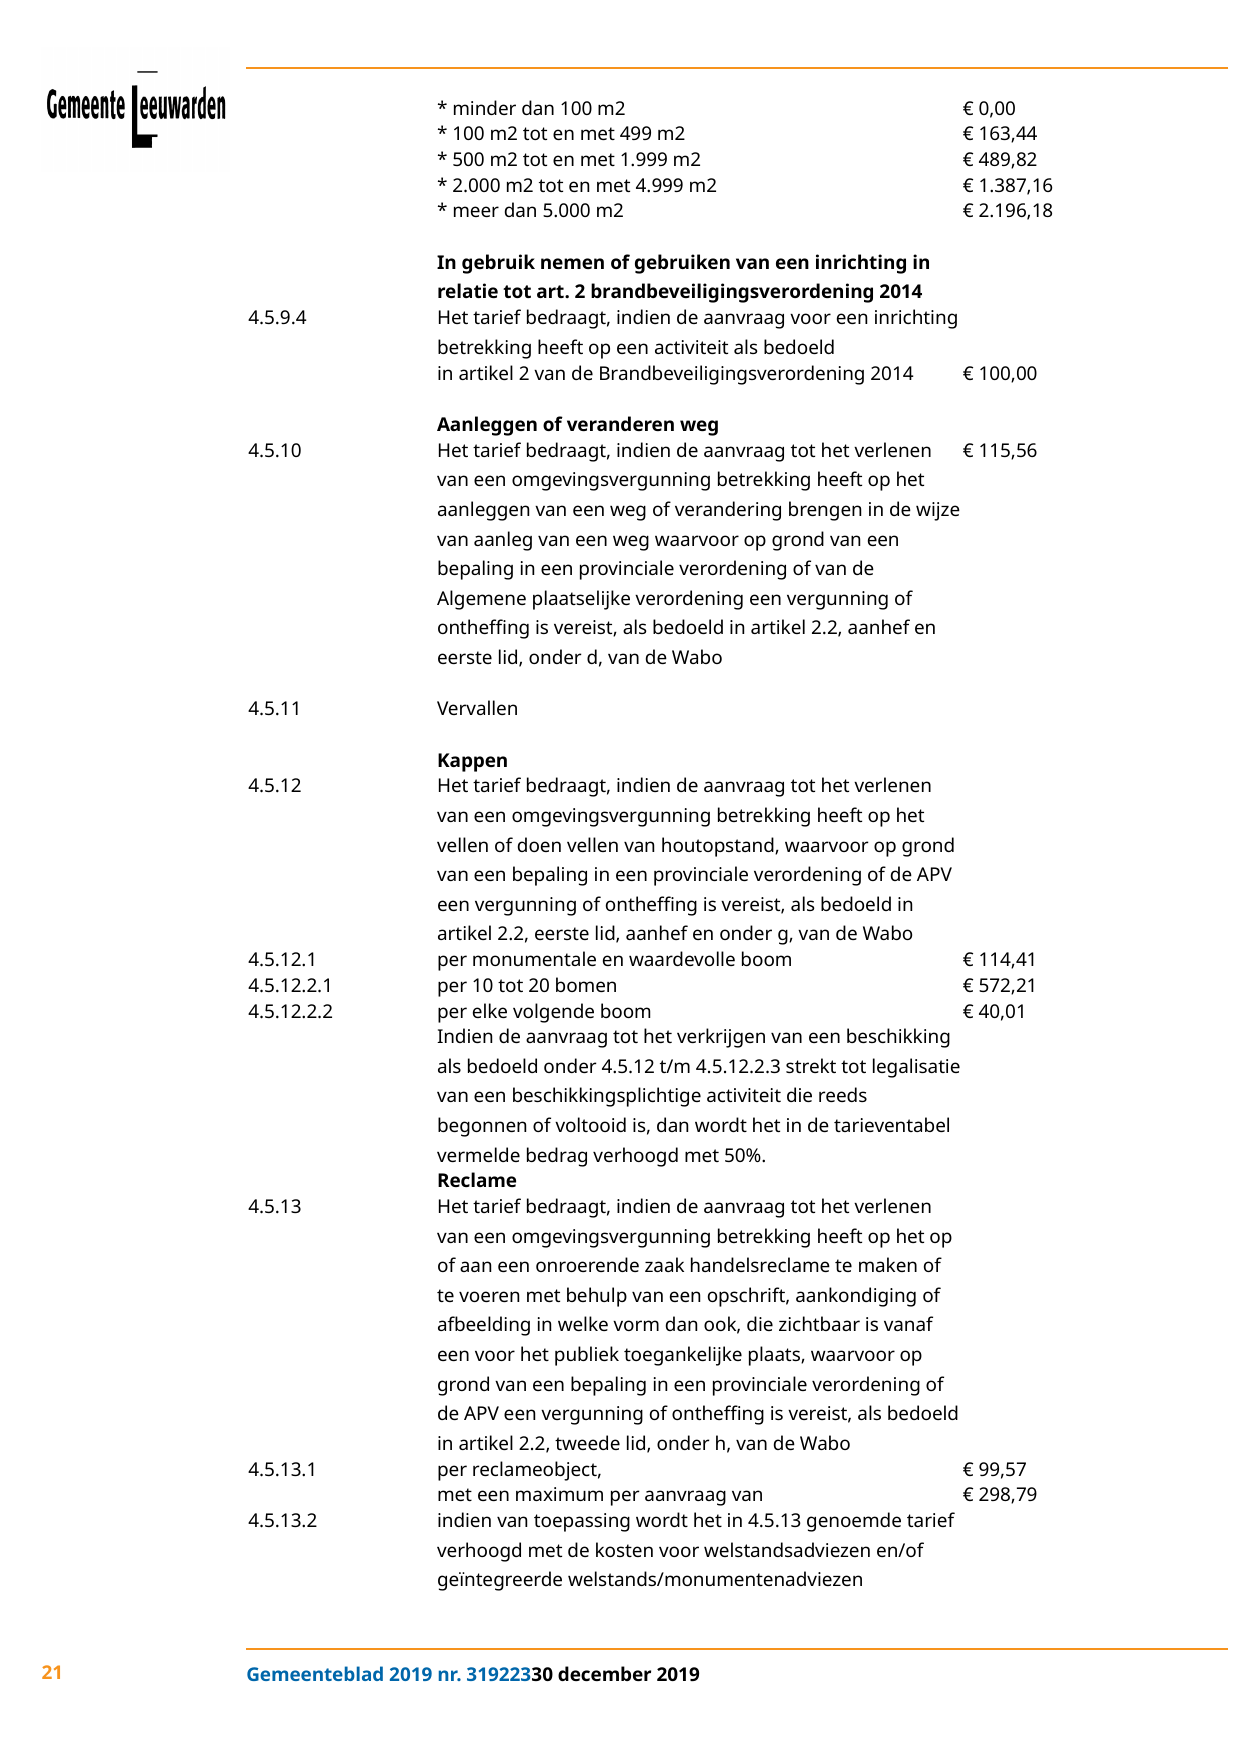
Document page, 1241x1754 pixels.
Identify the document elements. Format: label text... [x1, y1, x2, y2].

table_cell [248, 249, 437, 304]
table_cell 4.5.10 [248, 437, 437, 670]
table_cell [963, 773, 1152, 946]
table_cell € 298,79 [963, 1481, 1152, 1507]
table_cell 4.5.9.4 [248, 305, 437, 360]
table_cell [437, 386, 963, 411]
table_cell per reclameobject, [437, 1456, 963, 1481]
table_cell [963, 1507, 1152, 1592]
table_cell € 163,44 [963, 121, 1152, 146]
table_cell [437, 721, 963, 747]
table_cell Aanleggen of veranderen weg [437, 411, 963, 437]
table_cell per monumentale en waardevolle boom [437, 946, 963, 972]
table_cell * 500 m2 tot en met 1.999 m2 [437, 146, 963, 172]
table_cell per 10 tot 20 bomen [437, 972, 963, 998]
table_cell [963, 224, 1152, 249]
table_cell Vervallen [437, 696, 963, 721]
table_cell 4.5.12.2.1 [248, 972, 437, 998]
table_cell [248, 411, 437, 437]
table_cell * 2.000 m2 tot en met 4.999 m2 [437, 172, 963, 198]
table_cell € 1.387,16 [963, 172, 1152, 198]
table_cell 4.5.13 [248, 1193, 437, 1456]
table_cell Het tarief bedraagt, indien de aanvraag voor een inrichting betrekking heeft op een activiteit als bedoeld [437, 305, 963, 360]
table_cell [248, 386, 437, 411]
table_cell 4.5.11 [248, 696, 437, 721]
table_cell [963, 411, 1152, 437]
table_cell € 0,00 [963, 95, 1152, 121]
table_cell [963, 386, 1152, 411]
table_cell Het tarief bedraagt, indien de aanvraag tot het verlenen van een omgevingsvergunning betrekking heeft op het vellen of doen vellen van houtopstand, waarvoor op grond van een bepaling in een provinciale verordening of de APV een vergunning of ontheffing is vereist, als bedoeld in artikel 2.2, eerste lid, aanhef en onder g, van de Wabo [437, 773, 963, 946]
table_cell [963, 721, 1152, 747]
table_cell [248, 95, 437, 121]
table_cell [963, 249, 1152, 304]
table_cell [248, 121, 437, 146]
table_cell € 114,41 [963, 946, 1152, 972]
table_cell [963, 1168, 1152, 1193]
table_cell Indien de aanvraag tot het verkrijgen van een beschikking als bedoeld onder 4.5.12 t/m 4.5.12.2.3 strekt tot legalisatie van een beschikkingsplichtige activiteit die reeds begonnen of voltooid is, dan wordt het in de tarieventabel vermelde bedrag verhoogd met 50%. [437, 1024, 963, 1168]
table_cell 4.5.13.2 [248, 1507, 437, 1592]
table_cell [437, 670, 963, 696]
table_cell Kappen [437, 747, 963, 773]
table_cell indien van toepassing wordt het in 4.5.13 genoemde tarief verhoogd met de kosten voor welstandsadviezen en/of geïntegreerde welstands/monumentenadviezen [437, 1507, 963, 1592]
table_cell [248, 1481, 437, 1507]
table_cell * meer dan 5.000 m2 [437, 198, 963, 223]
table_cell met een maximum per aanvraag van [437, 1481, 963, 1507]
table_cell per elke volgende boom [437, 998, 963, 1023]
table_cell [248, 1168, 437, 1193]
table_cell Het tarief bedraagt, indien de aanvraag tot het verlenen van een omgevingsvergunning betrekking heeft op het aanleggen van een weg of verandering brengen in de wijze van aanleg van een weg waarvoor op grond van een bepaling in een provinciale verordening of van de Algemene plaatselijke verordening een vergunning of ontheffing is vereist, als bedoeld in artikel 2.2, aanhef en eerste lid, onder d, van de Wabo [437, 437, 963, 670]
table_cell * minder dan 100 m2 [437, 95, 963, 121]
table_cell [963, 1193, 1152, 1456]
table_cell [248, 670, 437, 696]
table_cell In gebruik nemen of gebruiken van een inrichting in relatie tot art. 2 brandbeveiligingsverordening 2014 [437, 249, 963, 304]
table_cell [248, 747, 437, 773]
picture [41, 47, 231, 172]
table_cell € 40,01 [963, 998, 1152, 1023]
table_cell € 2.196,18 [963, 198, 1152, 223]
table_cell [963, 1024, 1152, 1168]
table_cell 4.5.12.2.2 [248, 998, 437, 1023]
table_cell [248, 198, 437, 223]
table_cell € 489,82 [963, 146, 1152, 172]
table_cell * 100 m2 tot en met 499 m2 [437, 121, 963, 146]
table_cell [963, 670, 1152, 696]
table_cell [248, 224, 437, 249]
table_cell Reclame [437, 1168, 963, 1193]
table_cell [248, 1024, 437, 1168]
table_cell [963, 305, 1152, 360]
table_cell [248, 360, 437, 386]
table_cell 4.5.12.1 [248, 946, 437, 972]
table_cell € 99,57 [963, 1456, 1152, 1481]
table_cell [963, 696, 1152, 721]
table_cell [963, 747, 1152, 773]
table_cell € 100,00 [963, 360, 1152, 386]
table_cell in artikel 2 van de Brandbeveiligingsverordening 2014 [437, 360, 963, 386]
table_cell 4.5.12 [248, 773, 437, 946]
table_cell [437, 224, 963, 249]
table_cell Het tarief bedraagt, indien de aanvraag tot het verlenen van een omgevingsvergunning betrekking heeft op het op of aan een onroerende zaak handelsreclame te maken of te voeren met behulp van een opschrift, aankondiging of afbeelding in welke vorm dan ook, die zichtbaar is vanaf een voor het publiek toegankelijke plaats, waarvoor op grond van een bepaling in een provinciale verordening of de APV een vergunning of ontheffing is vereist, als bedoeld in artikel 2.2, tweede lid, onder h, van de Wabo [437, 1193, 963, 1456]
table_cell € 115,56 [963, 437, 1152, 670]
table_cell [248, 146, 437, 172]
table_cell € 572,21 [963, 972, 1152, 998]
table_cell [248, 721, 437, 747]
table_cell [248, 172, 437, 198]
table_cell 4.5.13.1 [248, 1456, 437, 1481]
